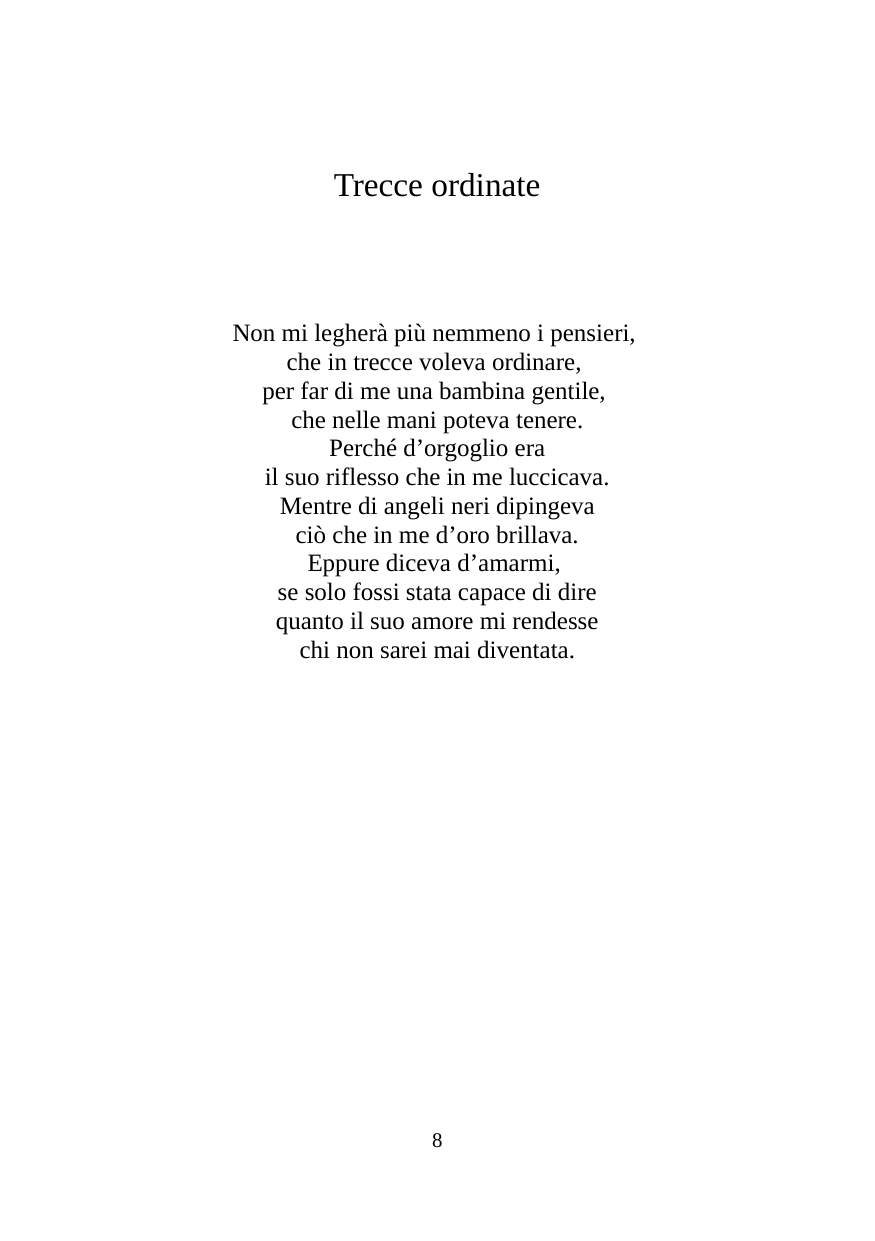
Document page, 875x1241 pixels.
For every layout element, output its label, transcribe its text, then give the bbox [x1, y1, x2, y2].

text il suo riflesso che in me luccicava. [88, 462, 786, 491]
text che in trecce voleva ordinare, [88, 347, 786, 376]
text ciò che in me d’oro brillava. [88, 520, 786, 548]
text se solo fossi stata capace di dire [88, 577, 786, 606]
text Mentre di angeli neri dipingeva [88, 491, 786, 520]
subtitle Trecce ordinate [88, 165, 786, 203]
text Eppure diceva d’amarmi, [88, 548, 786, 577]
text Non mi legherà più nemmeno i pensieri, [88, 318, 786, 347]
text Perché d’orgoglio era [88, 433, 786, 462]
text chi non sarei mai diventata. [88, 635, 786, 663]
text quanto il suo amore mi rendesse [88, 606, 786, 635]
text per far di me una bambina gentile, [88, 376, 786, 405]
text che nelle mani poteva tenere. [88, 405, 786, 433]
